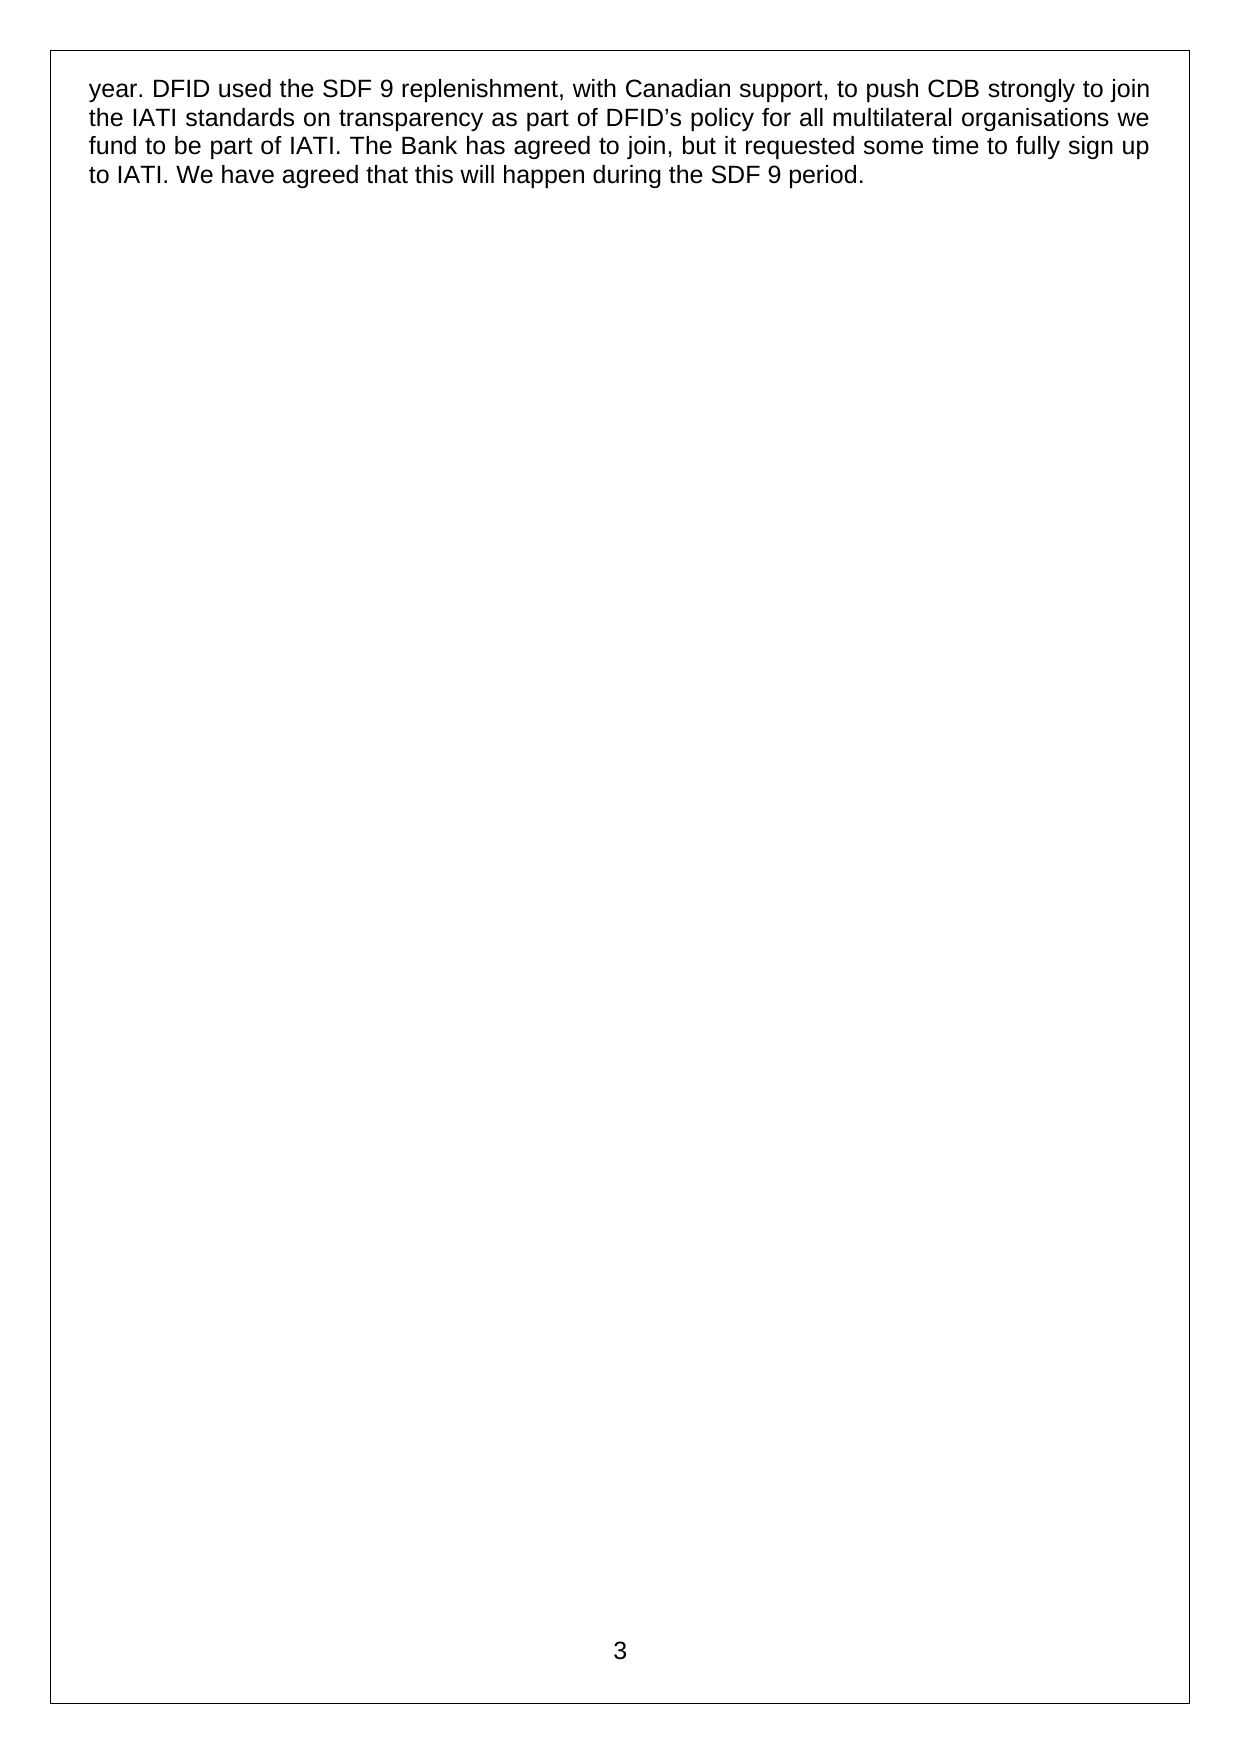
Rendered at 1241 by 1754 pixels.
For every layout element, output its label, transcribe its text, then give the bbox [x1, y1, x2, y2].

text year. DFID used the SDF 9 replenishment, with Canadian support, to push CDB strongly to join the IATI standards on transparency as part of DFID’s policy for all multilateral organisations we fund to be part of IATI. The Bank has agreed to join, but it requested some time to fully sign up to IATI. We have agreed that this will happen during the SDF 9 period. [89, 74, 1152, 189]
